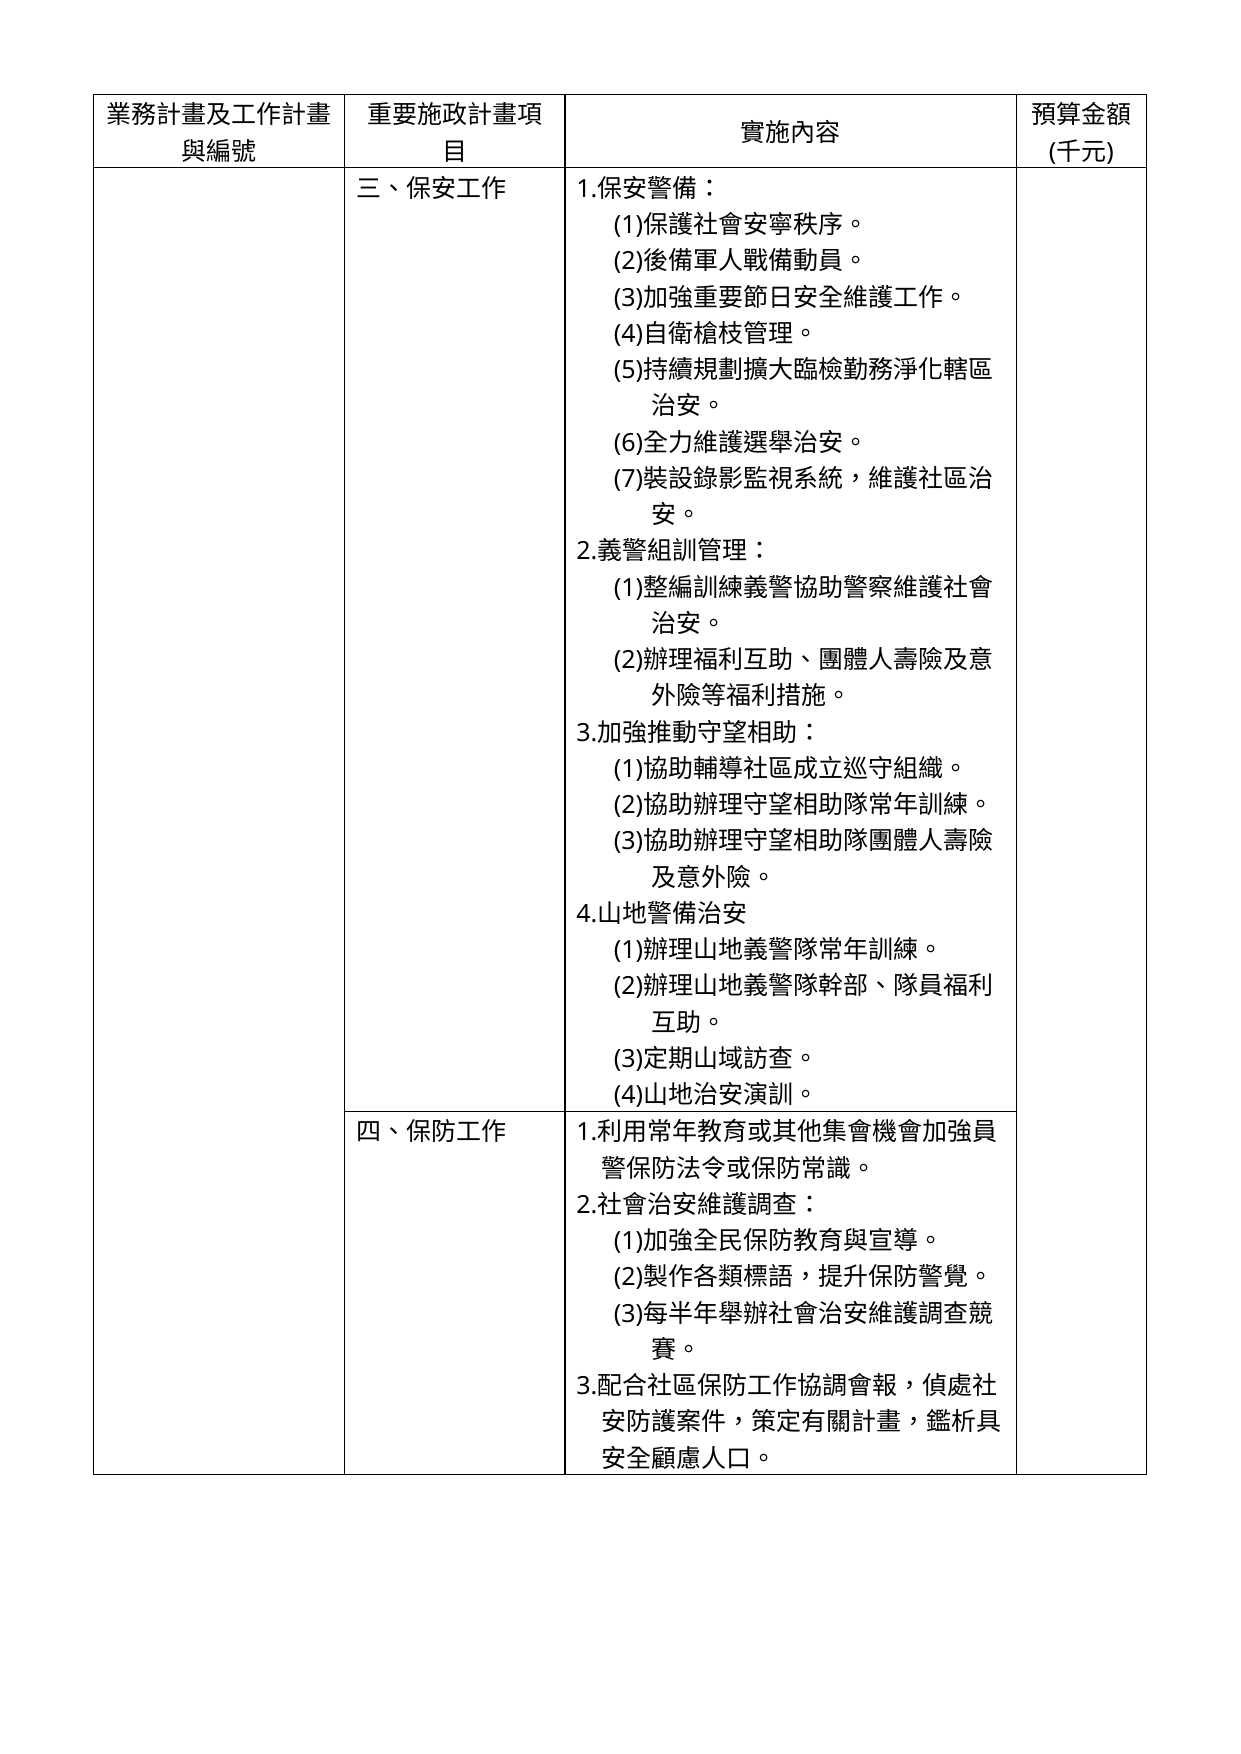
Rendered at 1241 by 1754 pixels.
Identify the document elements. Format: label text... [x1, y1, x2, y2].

table_cell [1017, 168, 1146, 1474]
table_cell [94, 168, 344, 1474]
table_header 重要施政計畫項目 [345, 95, 564, 167]
table_header 預算金額 (千元) [1017, 95, 1146, 167]
table_cell 1.利用常年教育或其他集會機會加強員警保防法令或保防常識。 2.社會治安維護調查： (1)加強全民保防教育與宣導。 (2)製作各類標語，提升保防警覺。 (3)每半年舉辦社會治安維護調查競賽。 3.配合社區保防工作協調會報，偵處社安防護案件，策定有關計畫，鑑析具安全顧慮人口。 [566, 1112, 1016, 1474]
table_cell 1.保安警備： (1)保護社會安寧秩序。 (2)後備軍人戰備動員。 (3)加強重要節日安全維護工作。 (4)自衛槍枝管理。 (5)持續規劃擴大臨檢勤務淨化轄區治安。 (6)全力維護選舉治安。 (7)裝設錄影監視系統，維護社區治安。 2.義警組訓管理： (1)整編訓練義警協助警察維護社會治安。 (2)辦理福利互助、團體人壽險及意外險等福利措施。 3.加強推動守望相助： (1)協助輔導社區成立巡守組織。 (2)協助辦理守望相助隊常年訓練。 (3)協助辦理守望相助隊團體人壽險及意外險。 4.山地警備治安 (1)辦理山地義警隊常年訓練。 (2)辦理山地義警隊幹部、隊員福利互助。 (3)定期山域訪查。 (4)山地治安演訓。 [566, 168, 1016, 1111]
table_cell 四、保防工作 [345, 1112, 564, 1474]
table_header 業務計畫及工作計畫與編號 [94, 95, 344, 167]
table_cell 三、保安工作 [345, 168, 564, 1111]
table_header 實施內容 [566, 95, 1016, 167]
